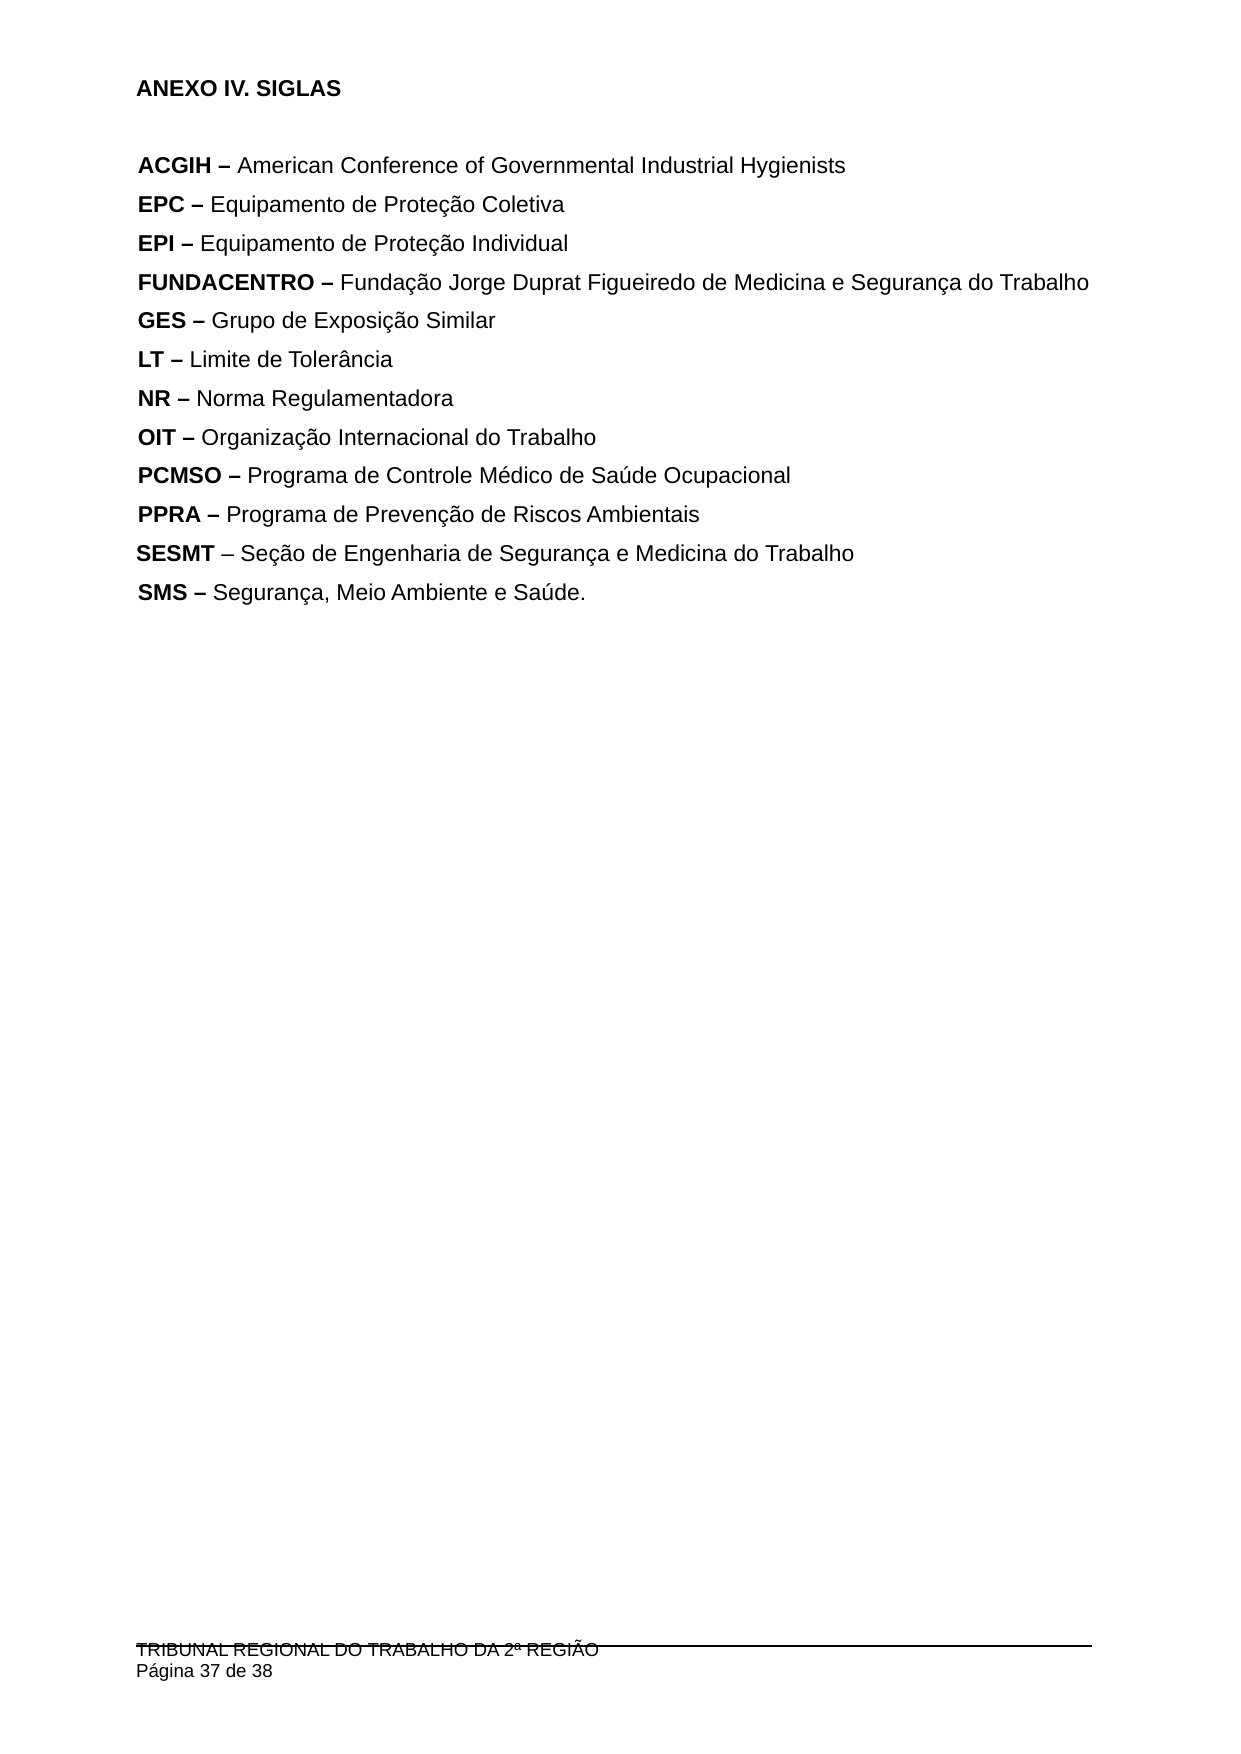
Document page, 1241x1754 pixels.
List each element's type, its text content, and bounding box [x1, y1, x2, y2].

text SMS – Segurança, Meio Ambiente e Saúde. [138, 579, 1104, 605]
text GES – Grupo de Exposição Similar [138, 307, 1104, 334]
text NR – Norma Regulamentadora [138, 385, 1104, 411]
text LT – Limite de Tolerância [138, 346, 1104, 373]
text PCMSO – Programa de Controle Médico de Saúde Ocupacional [138, 462, 1104, 489]
text PPRA – Programa de Prevenção de Riscos Ambientais [138, 501, 1104, 528]
text OIT – Organização Internacional do Trabalho [138, 424, 1104, 450]
text EPC – Equipamento de Proteção Coletiva [138, 191, 1104, 218]
text ANEXO IV. SIGLAS [136, 75, 1104, 101]
text ACGIH – American Conference of Governmental Industrial Hygienists [138, 152, 1104, 179]
text FUNDACENTRO – Fundação Jorge Duprat Figueiredo de Medicina e Segurança do Trabalho [138, 269, 1104, 295]
text EPI – Equipamento de Proteção Individual [138, 230, 1104, 256]
text SESMT – Seção de Engenharia de Segurança e Medicina do Trabalho [136, 540, 1104, 566]
